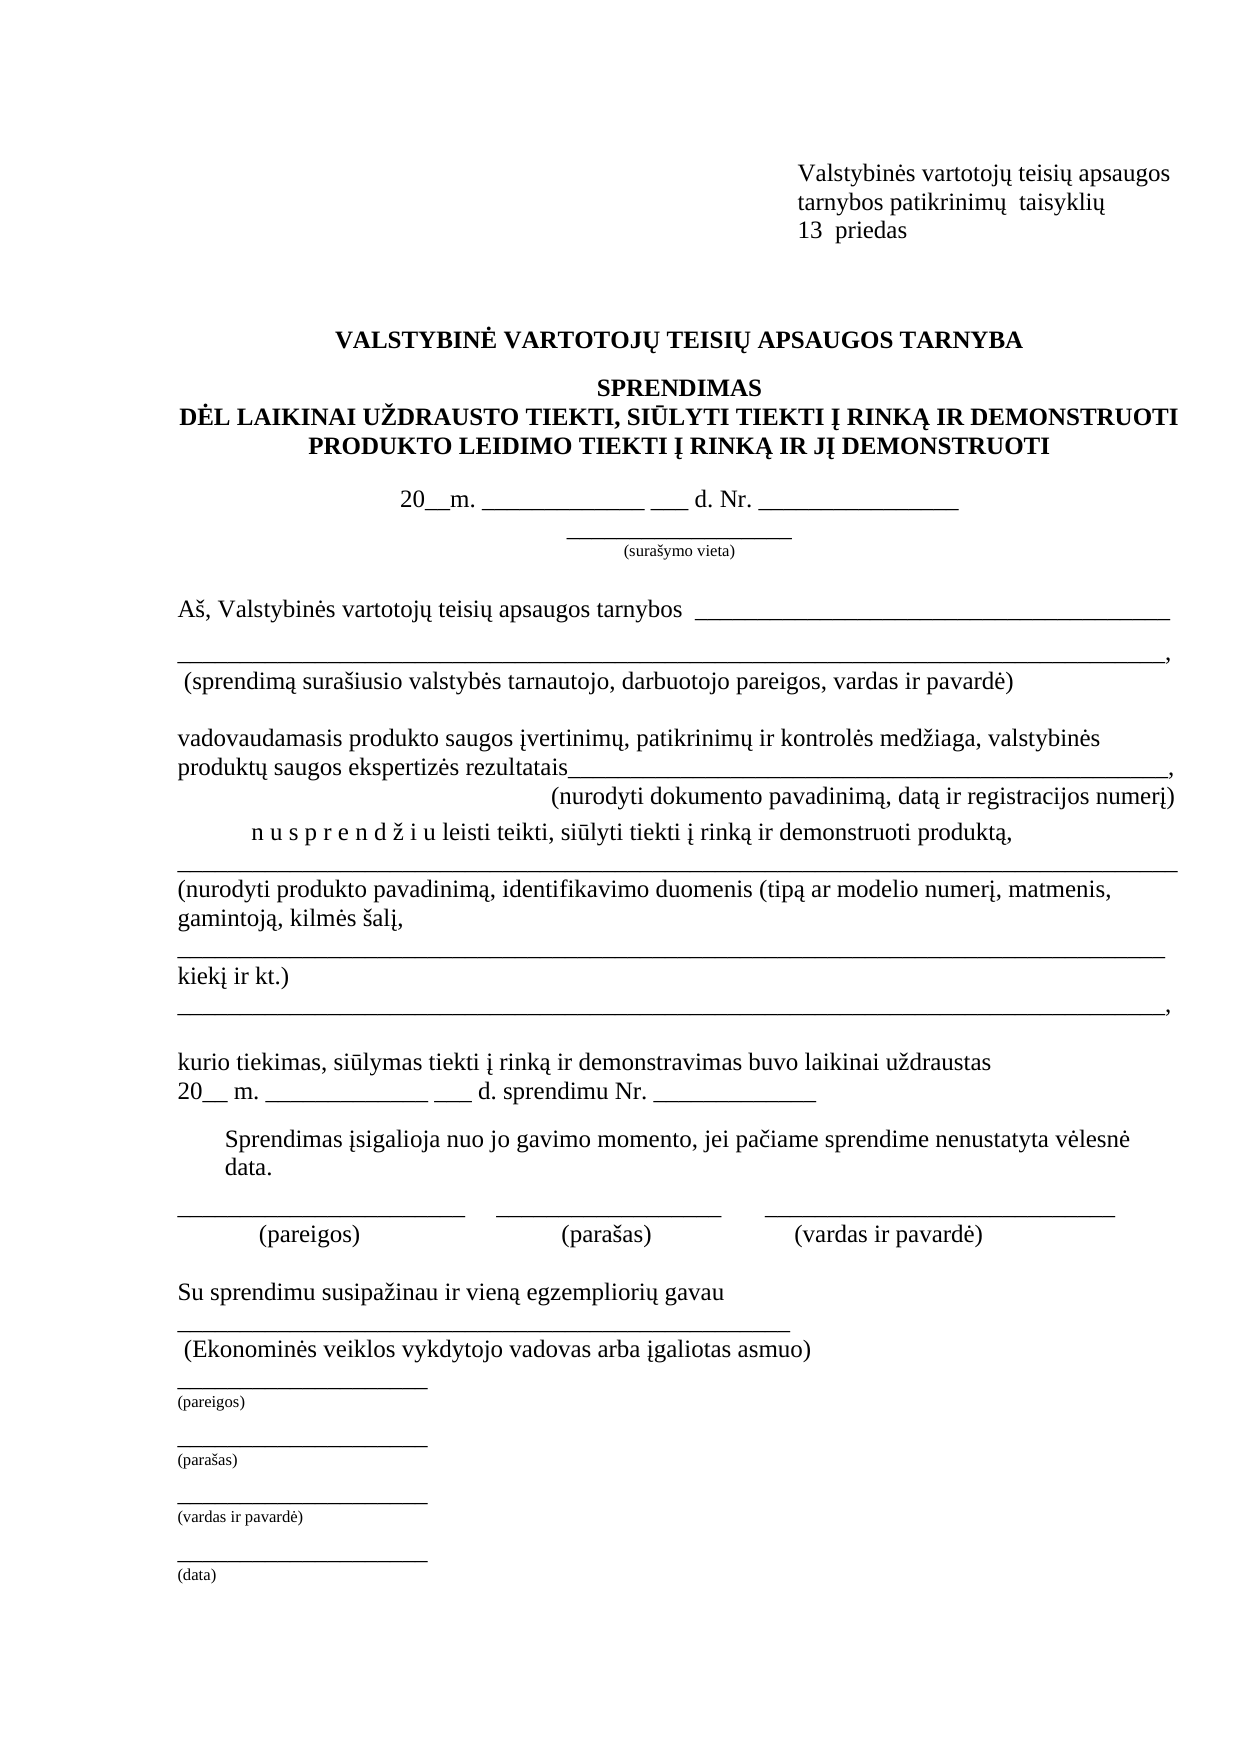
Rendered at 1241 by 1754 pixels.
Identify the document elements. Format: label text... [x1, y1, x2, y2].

text (surašymo vieta) [177, 541, 1181, 570]
text _______________________________________________________________________________, [177, 989, 1181, 1018]
text ____________________ [177, 1536, 1181, 1564]
text ________________________________________________________________________________ [177, 846, 1181, 874]
text vadovaudamasis produkto saugos įvertinimų, patikrinimų ir kontrolės medžiaga, valstybinės [177, 723, 1181, 752]
subtitle DĖL LAIKINAI UŽDRAUSTO TIEKTI, SIŪLYTI TIEKTI Į RINKĄ IR DEMONSTRUOTI PRODUKTO LEIDIMO TIEKTI Į RINKĄ IR JĮ DEMONSTRUOTI [177, 402, 1181, 460]
text Sprendimas įsigalioja nuo jo gavimo momento, jei pačiame sprendime nenustatyta vėlesnė [177, 1124, 1181, 1152]
text Valstybinės vartotojų teisių apsaugos [709, 158, 1181, 187]
text (nurodyti produkto pavadinimą, identifikavimo duomenis (tipą ar modelio numerį, matmenis, [177, 874, 1181, 903]
text (pareigos) [177, 1392, 1181, 1421]
text (sprendimą surašiusio valstybės tarnautojo, darbuotojo pareigos, vardas ir pavardė) [177, 666, 1181, 695]
text (parašas) [177, 1449, 1181, 1478]
text ____________________ [177, 1478, 1181, 1507]
text (Ekonominės veiklos vykdytojo vadovas arba įgaliotas asmuo) [177, 1334, 1181, 1363]
text SPRENDIMAS [177, 373, 1181, 402]
text Aš, Valstybinės vartotojų teisių apsaugos tarnybos ______________________________________ [177, 594, 1181, 623]
text tarnybos patikrinimų taisyklių [709, 187, 1181, 215]
text Su sprendimu susipažinau ir vieną egzempliorių gavau [177, 1277, 1181, 1306]
text ____________________ [177, 1421, 1181, 1449]
text _______________________________________________________________________________, [177, 637, 1181, 666]
text ____________________ [177, 1363, 1181, 1392]
text __________________ [177, 513, 1181, 541]
text (vardas ir pavardė) [177, 1507, 1181, 1536]
text (nurodyti dokumento pavadinimą, datą ir registracijos numerį) [177, 781, 1181, 810]
text _________________________________________________ [177, 1306, 1181, 1334]
text _______________________ __________________ ____________________________ [177, 1191, 1181, 1219]
text VALSTYBINĖ VARTOTOJŲ TEISIŲ APSAUGOS TARNYBA [177, 326, 1181, 354]
text n u s p r e n d ž i u leisti teikti, siūlyti tiekti į rinką ir demonstruoti produktą, [177, 817, 1181, 846]
text data. [177, 1152, 1181, 1181]
text 20__ m. _____________ ___ d. sprendimu Nr. _____________ [177, 1076, 1181, 1104]
text gamintoją, kilmės šalį, [177, 903, 1181, 932]
text kurio tiekimas, siūlymas tiekti į rinką ir demonstravimas buvo laikinai uždraustas [177, 1047, 1181, 1076]
text 20__m. _____________ ___ d. Nr. ________________ [177, 484, 1181, 513]
text (pareigos) (parašas) (vardas ir pavardė) [252, 1219, 1181, 1248]
text 13 priedas [709, 215, 1181, 244]
text (data) [177, 1564, 1181, 1593]
text kiekį ir kt.) [177, 961, 1181, 989]
text produktų saugos ekspertizės rezultatais________________________________________________, [177, 752, 1181, 781]
text _______________________________________________________________________________ [177, 932, 1181, 961]
